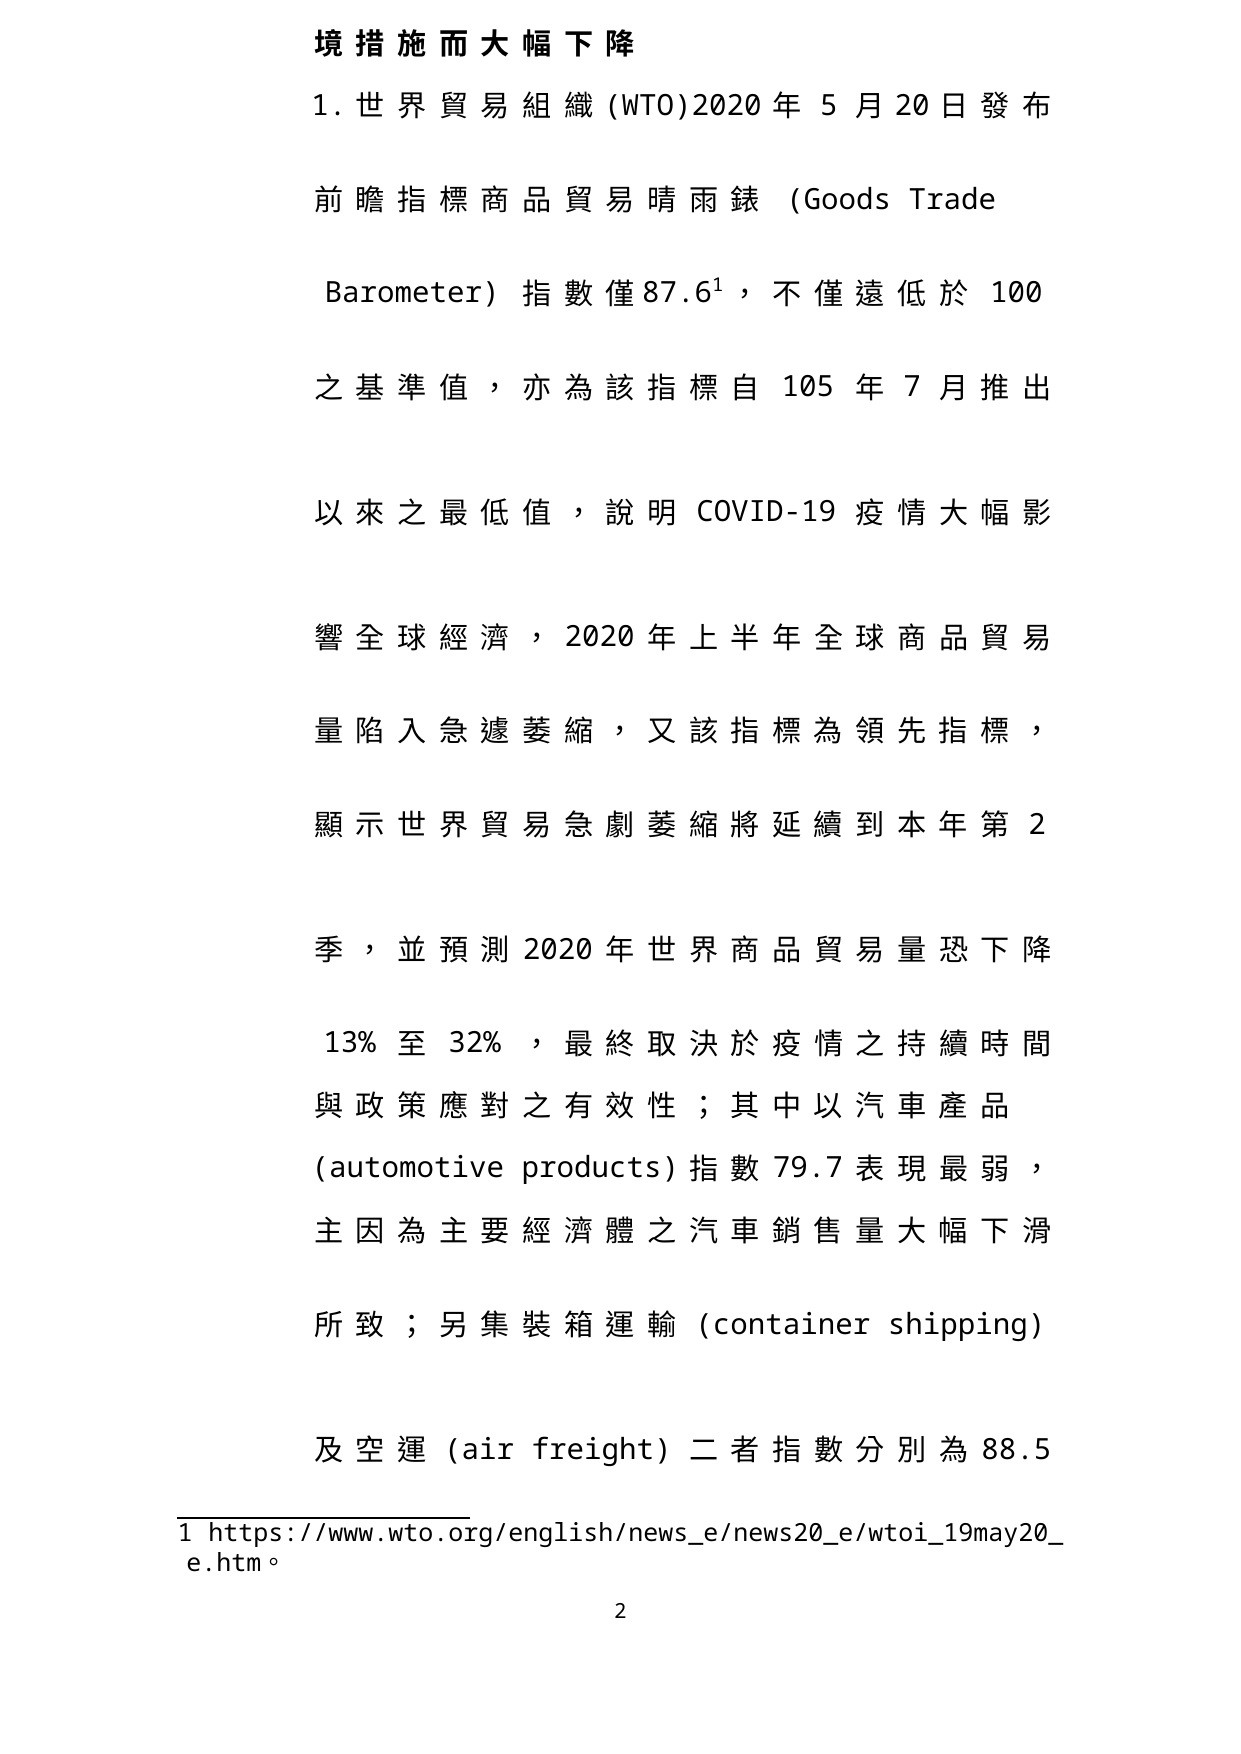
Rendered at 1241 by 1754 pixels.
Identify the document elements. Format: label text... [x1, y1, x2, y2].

text 境措施而大幅下降 [242, 0, 1058, 62]
text 1.世界貿易組織(WTO)2020年5月20日發布前瞻指標商品貿易晴雨錶(Goods Trade Barometer)指數僅87.6，不僅遠低於100之基準值，亦為該指標自105年7月推出以來之最低值，說明COVID-19疫情大幅影響全球經濟，2020年上半年全球商品貿易量陷入急遽萎縮，又該指標為領先指標，顯示世界貿易急劇萎縮將延續到本年第2季，並預測2020年世界商品貿易量恐下降13%至32%，最終取決於疫情之持續時間與政策應對之有效性；其中以汽車產品(automotive products)指數79.7表現最弱，主因為主要經濟體之汽車銷售量大幅下滑所致；另集裝箱運輸(container shipping)及空運(air freight)二者指數分別為88.5 [271, 62, 1058, 1500]
text https://www.wto.org/english/news_e/news20_e/wtoi_19may20_e.htm。 [177, 1518, 1063, 1577]
